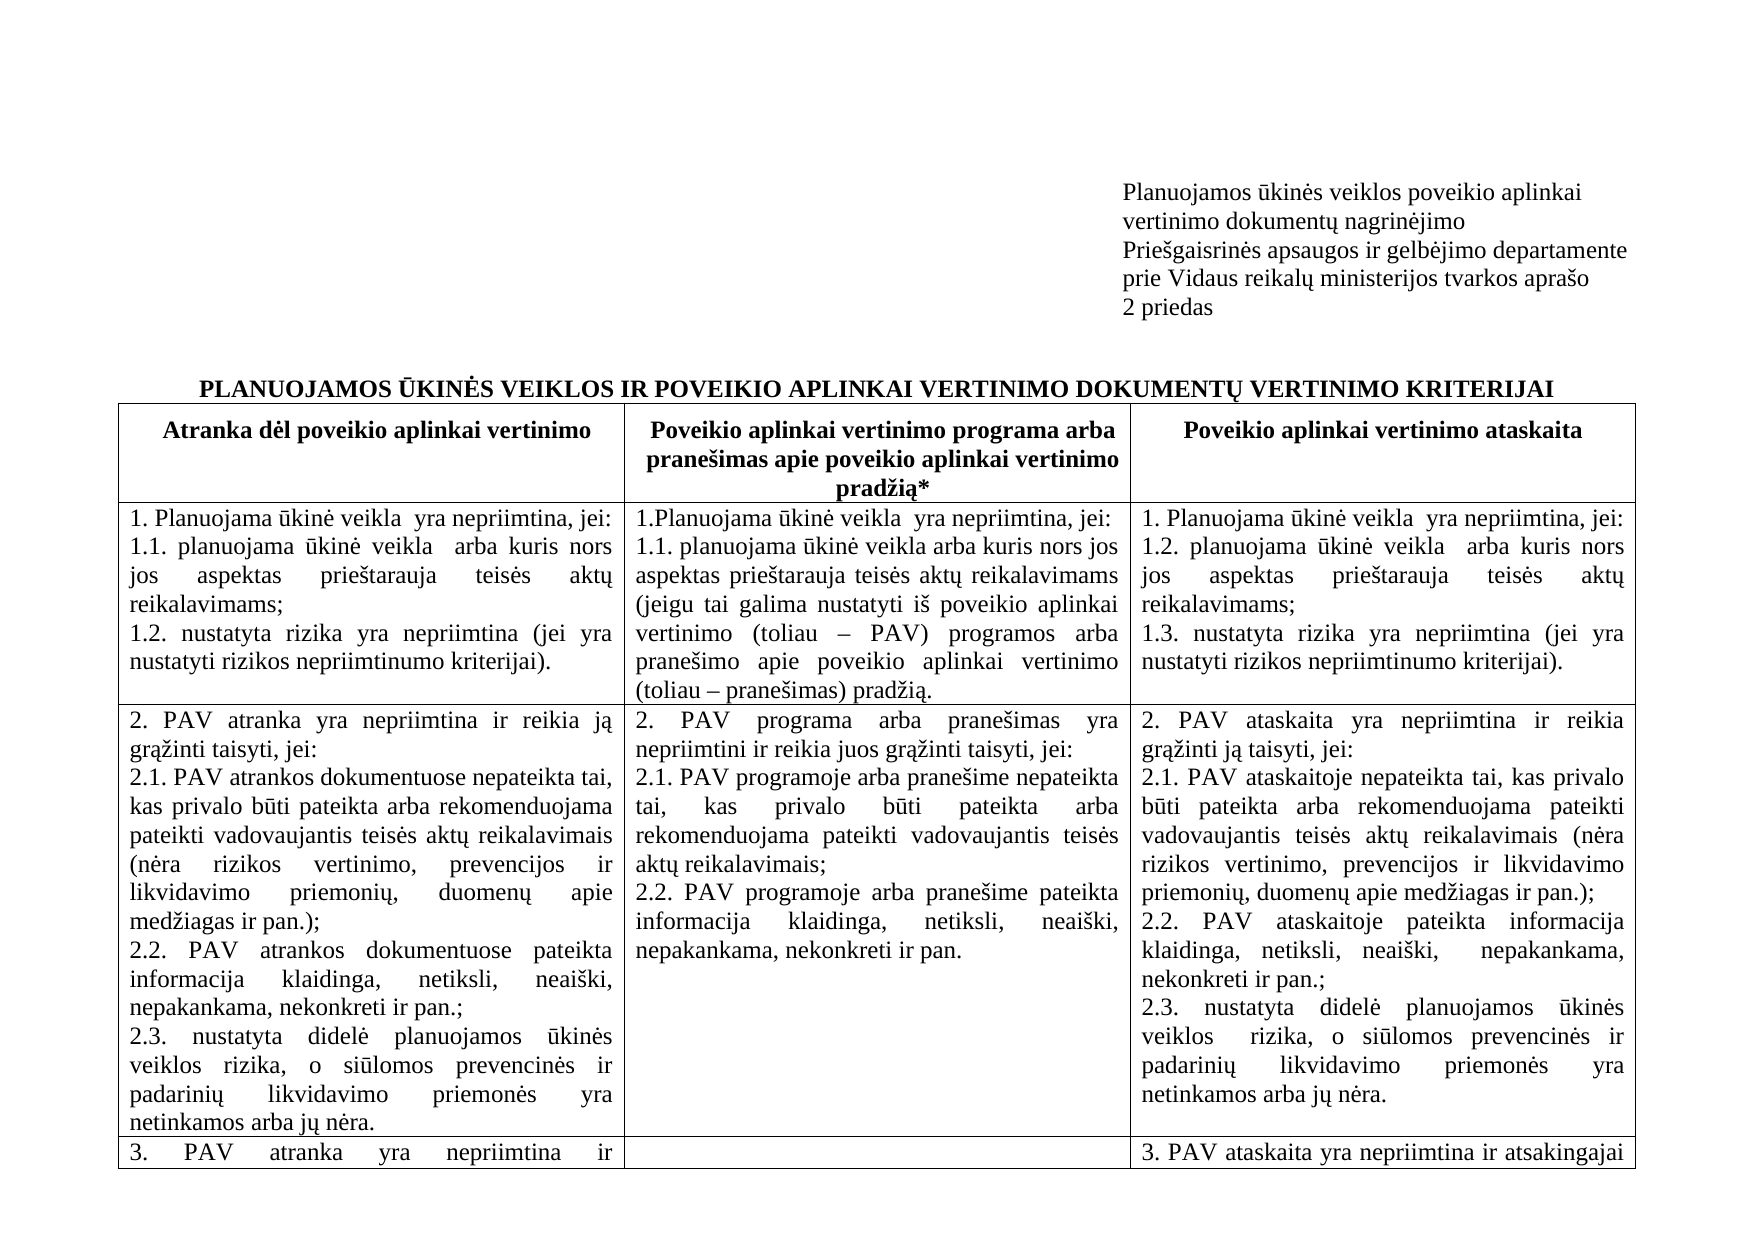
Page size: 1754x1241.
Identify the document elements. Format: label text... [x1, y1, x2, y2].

text PLANUOJAMOS ŪKINĖS VEIKLOS IR POVEIKIO APLINKAI VERTINIMO DOKUMENTŲ VERTINIMO KRITERIJAI [118, 374, 1636, 402]
table_cell 1.Planuojama ūkinė veikla yra nepriimtina, jei: 1.1. planuojama ūkinė veikla arba kuris nors jos aspektas prieštarauja teisės aktų reikalavimams (jeigu tai galima nustatyti iš poveikio aplinkai vertinimo (toliau – PAV) programos arba pranešimo apie poveikio aplinkai vertinimo (toliau – pranešimas) pradžią. [625, 503, 1130, 704]
table_header Atranka dėl poveikio aplinkai vertinimo [119, 404, 624, 502]
text prie Vidaus reikalų ministerijos tvarkos aprašo [118, 263, 1636, 292]
table_cell 2. PAV programa arba pranešimas yra nepriimtini ir reikia juos grąžinti taisyti, jei: 2.1. PAV programoje arba pranešime nepateikta tai, kas privalo būti pateikta arba rekomenduojama pateikti vadovaujantis teisės aktų reikalavimais; 2.2. PAV programoje arba pranešime pateikta informacija klaidinga, netiksli, neaiški, nepakankama, nekonkreti ir pan. [625, 705, 1130, 1136]
text Planuojamos ūkinės veiklos poveikio aplinkai [118, 177, 1636, 206]
text Priešgaisrinės apsaugos ir gelbėjimo departamente [118, 235, 1636, 263]
table_cell 2. PAV atranka yra nepriimtina ir reikia ją grąžinti taisyti, jei: 2.1. PAV atrankos dokumentuose nepateikta tai, kas privalo būti pateikta arba rekomenduojama pateikti vadovaujantis teisės aktų reikalavimais (nėra rizikos vertinimo, prevencijos ir likvidavimo priemonių, duomenų apie medžiagas ir pan.); 2.2. PAV atrankos dokumentuose pateikta informacija klaidinga, netiksli, neaiški, nepakankama, nekonkreti ir pan.; 2.3. nustatyta didelė planuojamos ūkinės veiklos rizika, o siūlomos prevencinės ir padarinių likvidavimo priemonės yra netinkamos arba jų nėra. [119, 705, 624, 1136]
table_header Poveikio aplinkai vertinimo ataskaita [1131, 404, 1635, 502]
table_cell 3. PAV atranka yra nepriimtina ir [119, 1137, 624, 1168]
table_cell [625, 1137, 1130, 1168]
text 2 priedas [118, 292, 1636, 321]
table_cell 1. Planuojama ūkinė veikla yra nepriimtina, jei: 1.1. planuojama ūkinė veikla arba kuris nors jos aspektas prieštarauja teisės aktų reikalavimams; 1.2. nustatyta rizika yra nepriimtina (jei yra nustatyti rizikos nepriimtinumo kriterijai). [119, 503, 624, 704]
table_cell 3. PAV ataskaita yra nepriimtina ir atsakingajai [1131, 1137, 1635, 1168]
table_cell 1. Planuojama ūkinė veikla yra nepriimtina, jei: 1.2. planuojama ūkinė veikla arba kuris nors jos aspektas prieštarauja teisės aktų reikalavimams; 1.3. nustatyta rizika yra nepriimtina (jei yra nustatyti rizikos nepriimtinumo kriterijai). [1131, 503, 1635, 704]
table_cell 2. PAV ataskaita yra nepriimtina ir reikia grąžinti ją taisyti, jei: 2.1. PAV ataskaitoje nepateikta tai, kas privalo būti pateikta arba rekomenduojama pateikti vadovaujantis teisės aktų reikalavimais (nėra rizikos vertinimo, prevencijos ir likvidavimo priemonių, duomenų apie medžiagas ir pan.); 2.2. PAV ataskaitoje pateikta informacija klaidinga, netiksli, neaiški, nepakankama, nekonkreti ir pan.; 2.3. nustatyta didelė planuojamos ūkinės veiklos rizika, o siūlomos prevencinės ir padarinių likvidavimo priemonės yra netinkamos arba jų nėra. [1131, 705, 1635, 1136]
table_header Poveikio aplinkai vertinimo programa arba pranešimas apie poveikio aplinkai vertinimo pradžią* [625, 404, 1130, 502]
text vertinimo dokumentų nagrinėjimo [118, 206, 1636, 235]
